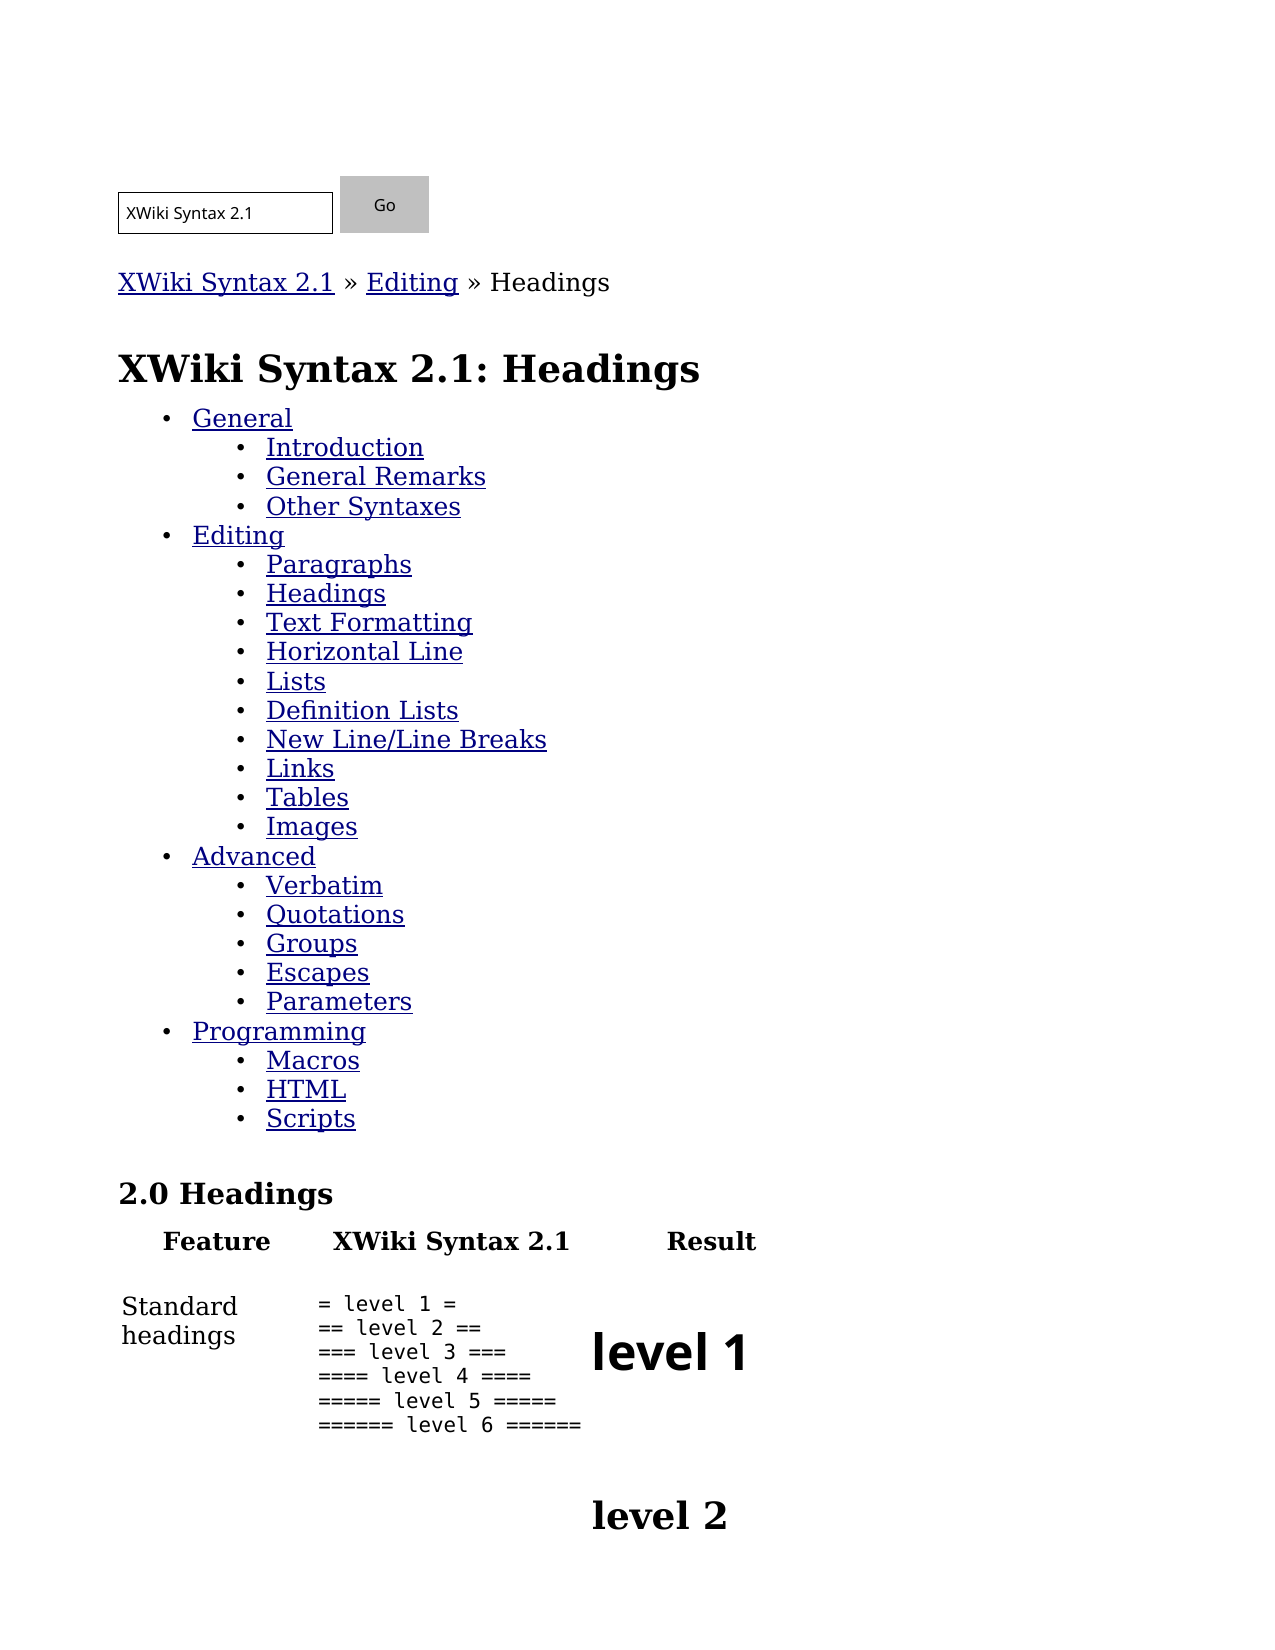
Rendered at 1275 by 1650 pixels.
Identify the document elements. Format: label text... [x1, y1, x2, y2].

table_header XWiki Syntax 2.1 [315, 1224, 589, 1289]
list Other Syntaxes [236, 492, 1216, 521]
subtitle 2.0 Headings [118, 1177, 1216, 1212]
list Headings [236, 579, 1216, 608]
list Introduction [236, 433, 1216, 462]
table_cell Standard headings [118, 1289, 315, 1553]
table_cell level 1 level 2 [589, 1289, 834, 1553]
list Definition Lists [236, 696, 1216, 725]
list Groups [236, 929, 1216, 958]
list Parameters [236, 987, 1216, 1017]
list Editing [162, 521, 1216, 550]
table_header Feature [118, 1224, 315, 1289]
list General [162, 404, 1216, 433]
list Lists [236, 667, 1216, 696]
list HTML [236, 1075, 1216, 1104]
list Programming [162, 1017, 1216, 1046]
list New Line/Line Breaks [236, 725, 1216, 754]
list Tables [236, 783, 1216, 812]
list Escapes [236, 958, 1216, 987]
list Images [236, 812, 1216, 842]
list Verbatim [236, 871, 1216, 900]
list Macros [236, 1046, 1216, 1075]
list Paragraphs [236, 550, 1216, 579]
table_cell = level 1 = == level 2 == === level 3 === ==== level 4 ==== ===== level 5 ===== ====== level 6 ====== [315, 1289, 589, 1553]
list Text Formatting [236, 608, 1216, 637]
list Links [236, 754, 1216, 783]
table_header Result [589, 1224, 834, 1289]
list Horizontal Line [236, 637, 1216, 667]
list General Remarks [236, 462, 1216, 492]
list Quotations [236, 900, 1216, 929]
subtitle XWiki Syntax 2.1: Headings [118, 348, 1216, 392]
list Scripts [236, 1104, 1216, 1133]
text XWiki Syntax 2.1 » Editing » Headings [118, 268, 1216, 297]
list Advanced [162, 842, 1216, 871]
